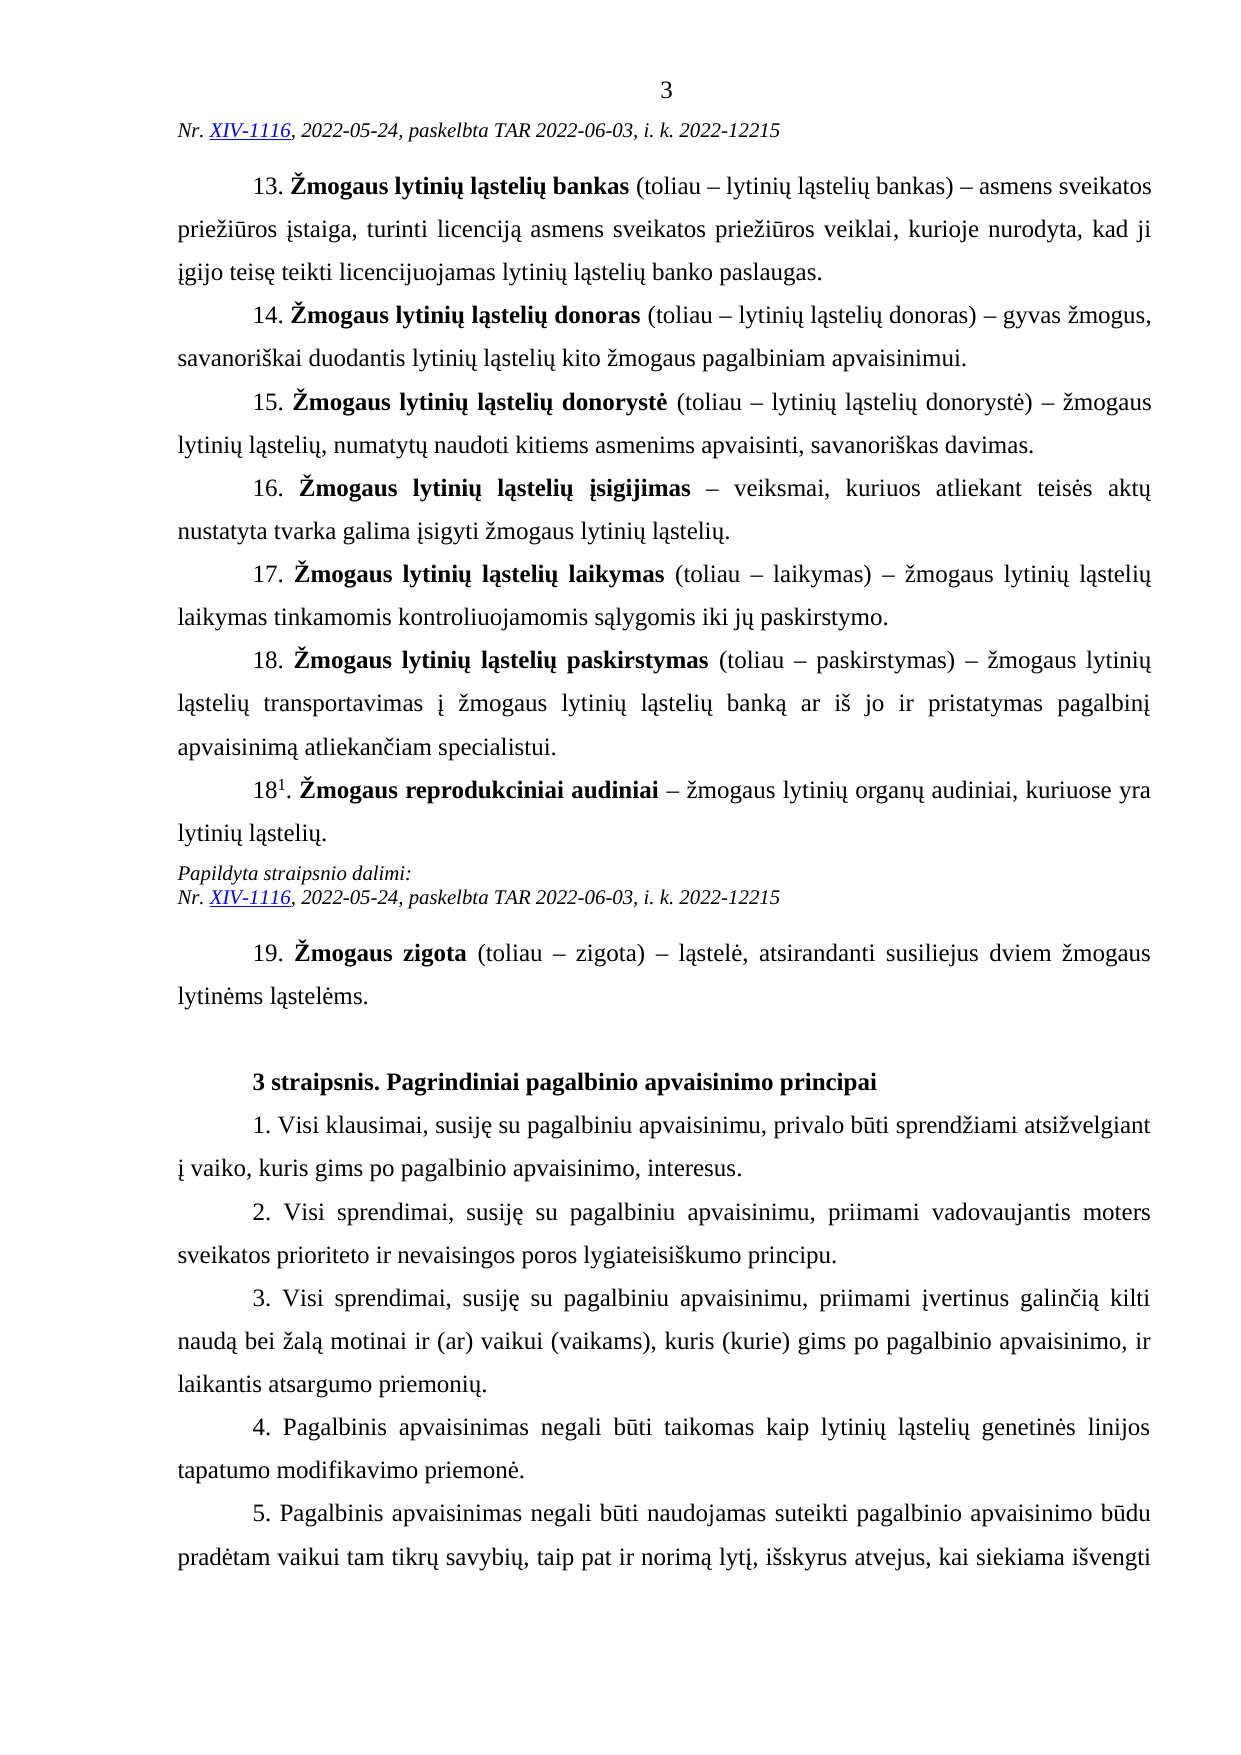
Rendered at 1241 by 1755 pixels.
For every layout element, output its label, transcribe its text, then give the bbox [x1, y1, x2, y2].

text 19. Žmogaus zigota (toliau – zigota) – ląstelė, atsirandanti susiliejus dviem žmogaus lytinėms ląstelėms. [177, 938, 1152, 1010]
text 16. Žmogaus lytinių ląstelių įsigijimas – veiksmai, kuriuos atliekant teisės aktų nustatyta tvarka galima įsigyti žmogaus lytinių ląstelių. [177, 473, 1152, 545]
text 17. Žmogaus lytinių ląstelių laikymas (toliau – laikymas) – žmogaus lytinių ląstelių laikymas tinkamomis kontroliuojamomis sąlygomis iki jų paskirstymo. [177, 559, 1152, 631]
text 18. Žmogaus lytinių ląstelių paskirstymas (toliau – paskirstymas) – žmogaus lytinių ląstelių transportavimas į žmogaus lytinių ląstelių banką ar iš jo ir pristatymas pagalbinį apvaisinimą atliekančiam specialistui. [177, 645, 1152, 760]
text 2. Visi sprendimai, susiję su pagalbiniu apvaisinimu, priimami vadovaujantis moters sveikatos prioriteto ir nevaisingos poros lygiateisiškumo principu. [177, 1197, 1152, 1268]
text Nr. XIV-1116, 2022-05-24, paskelbta TAR 2022-06-03, i. k. 2022-12215 [177, 885, 1152, 909]
text Papildyta straipsnio dalimi: [177, 861, 1152, 885]
text 4. Pagalbinis apvaisinimas negali būti taikomas kaip lytinių ląstelių genetinės linijos tapatumo modifikavimo priemonė. [177, 1412, 1152, 1484]
text 5. Pagalbinis apvaisinimas negali būti naudojamas suteikti pagalbinio apvaisinimo būdu pradėtam vaikui tam tikrų savybių, taip pat ir norimą lytį, išskyrus atvejus, kai siekiama išvengti [177, 1498, 1152, 1570]
text 13. Žmogaus lytinių ląstelių bankas (toliau – lytinių ląstelių bankas) – asmens sveikatos priežiūros įstaiga, turinti licenciją asmens sveikatos priežiūros veiklai, kurioje nurodyta, kad ji įgijo teisę teikti licencijuojamas lytinių ląstelių banko paslaugas. [177, 171, 1152, 286]
text 1. Visi klausimai, susiję su pagalbiniu apvaisinimu, privalo būti sprendžiami atsižvelgiant į vaiko, kuris gims po pagalbinio apvaisinimo, interesus. [177, 1110, 1152, 1182]
text 15. Žmogaus lytinių ląstelių donorystė (toliau – lytinių ląstelių donorystė) – žmogaus lytinių ląstelių, numatytų naudoti kitiems asmenims apvaisinti, savanoriškas davimas. [177, 387, 1152, 458]
text 3 straipsnis. Pagrindiniai pagalbinio apvaisinimo principai [177, 1067, 1152, 1096]
text Nr. XIV-1116, 2022-05-24, paskelbta TAR 2022-06-03, i. k. 2022-12215 [177, 118, 1152, 142]
text 3. Visi sprendimai, susiję su pagalbiniu apvaisinimu, priimami įvertinus galinčią kilti naudą bei žalą motinai ir (ar) vaikui (vaikams), kuris (kurie) gims po pagalbinio apvaisinimo, ir laikantis atsargumo priemonių. [177, 1283, 1152, 1398]
text 14. Žmogaus lytinių ląstelių donoras (toliau – lytinių ląstelių donoras) – gyvas žmogus, savanoriškai duodantis lytinių ląstelių kito žmogaus pagalbiniam apvaisinimui. [177, 300, 1152, 372]
text 181. Žmogaus reprodukciniai audiniai – žmogaus lytinių organų audiniai, kuriuose yra lytinių ląstelių. [177, 775, 1152, 847]
